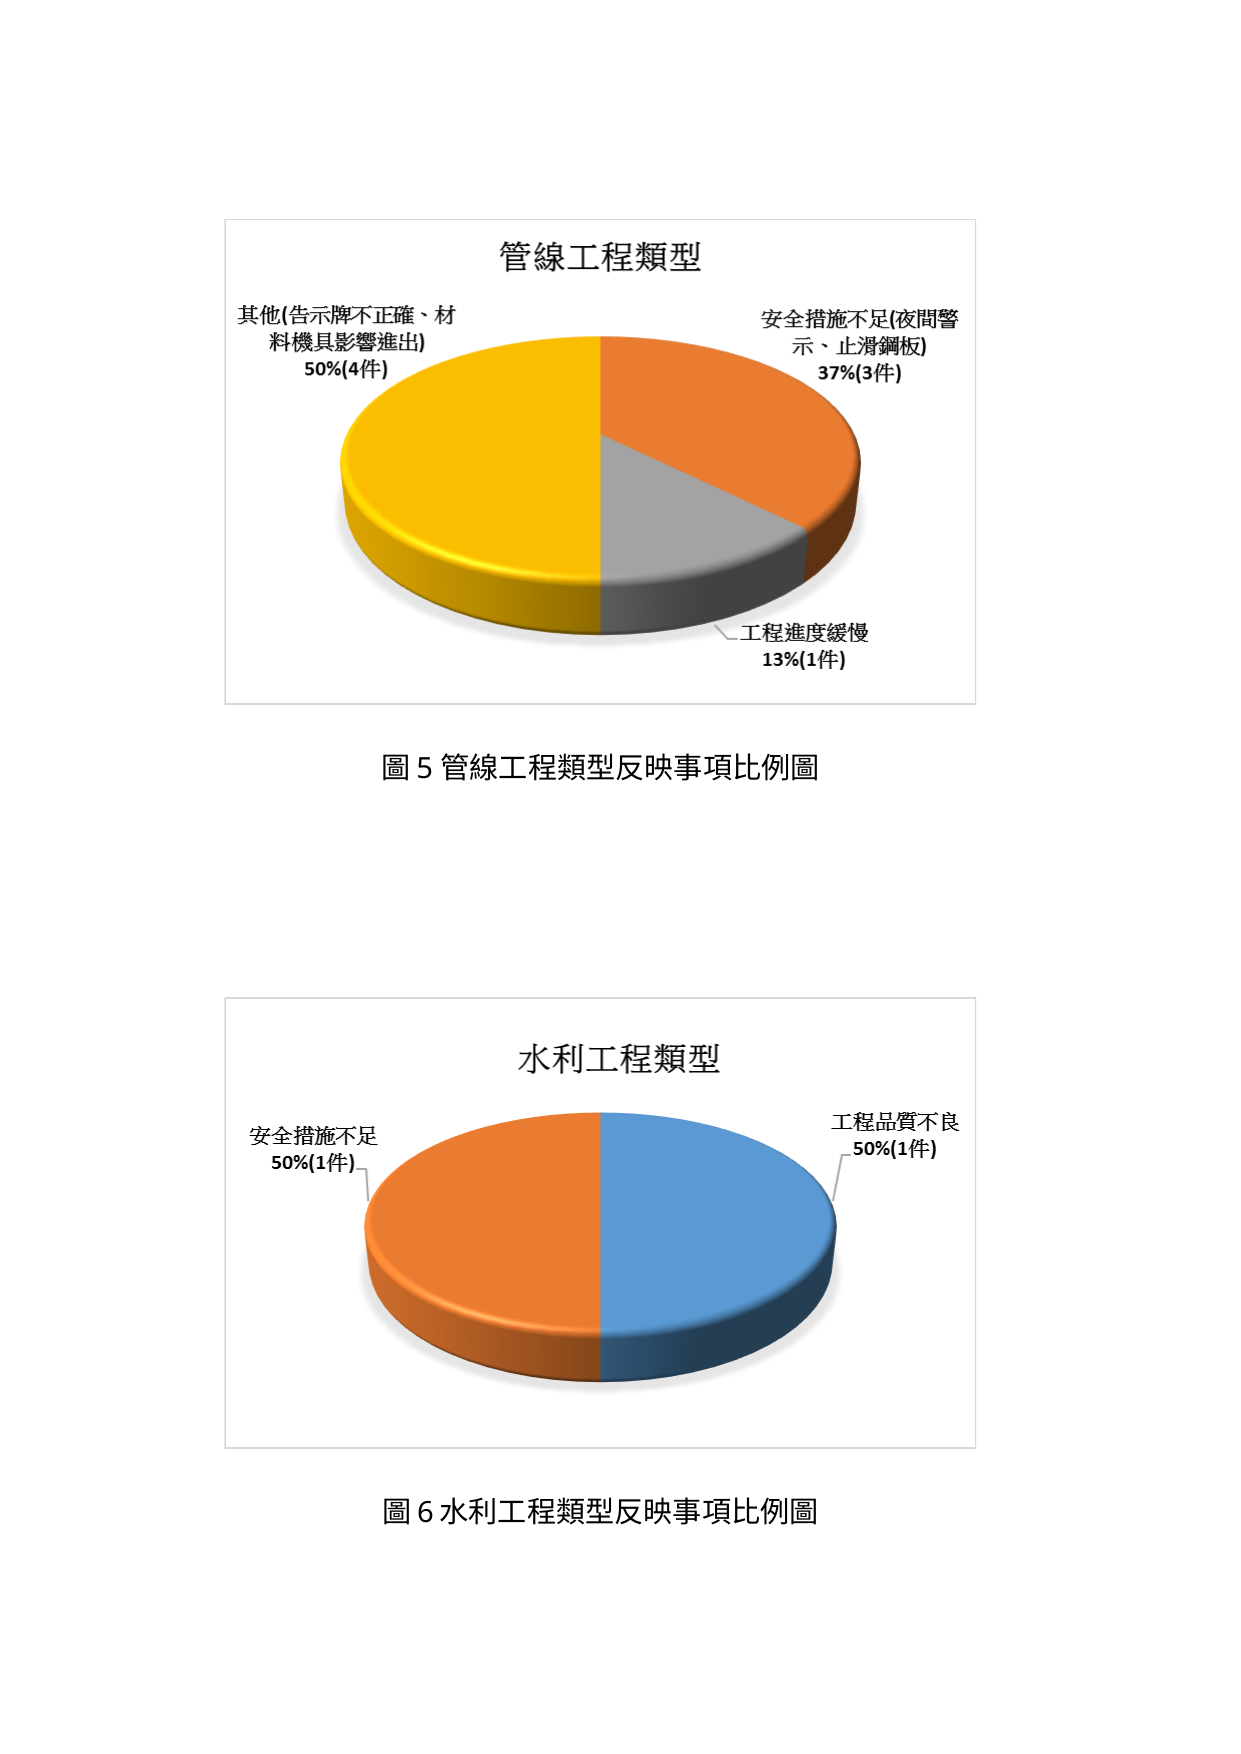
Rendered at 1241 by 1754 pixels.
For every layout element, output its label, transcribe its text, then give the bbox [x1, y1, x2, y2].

picture [224, 997, 977, 1449]
picture [224, 219, 977, 705]
text 圖6水利工程類型反映事項比例圖 [148, 1489, 1053, 1531]
text 圖5 管線工程類型反映事項比例圖 [148, 745, 1053, 787]
